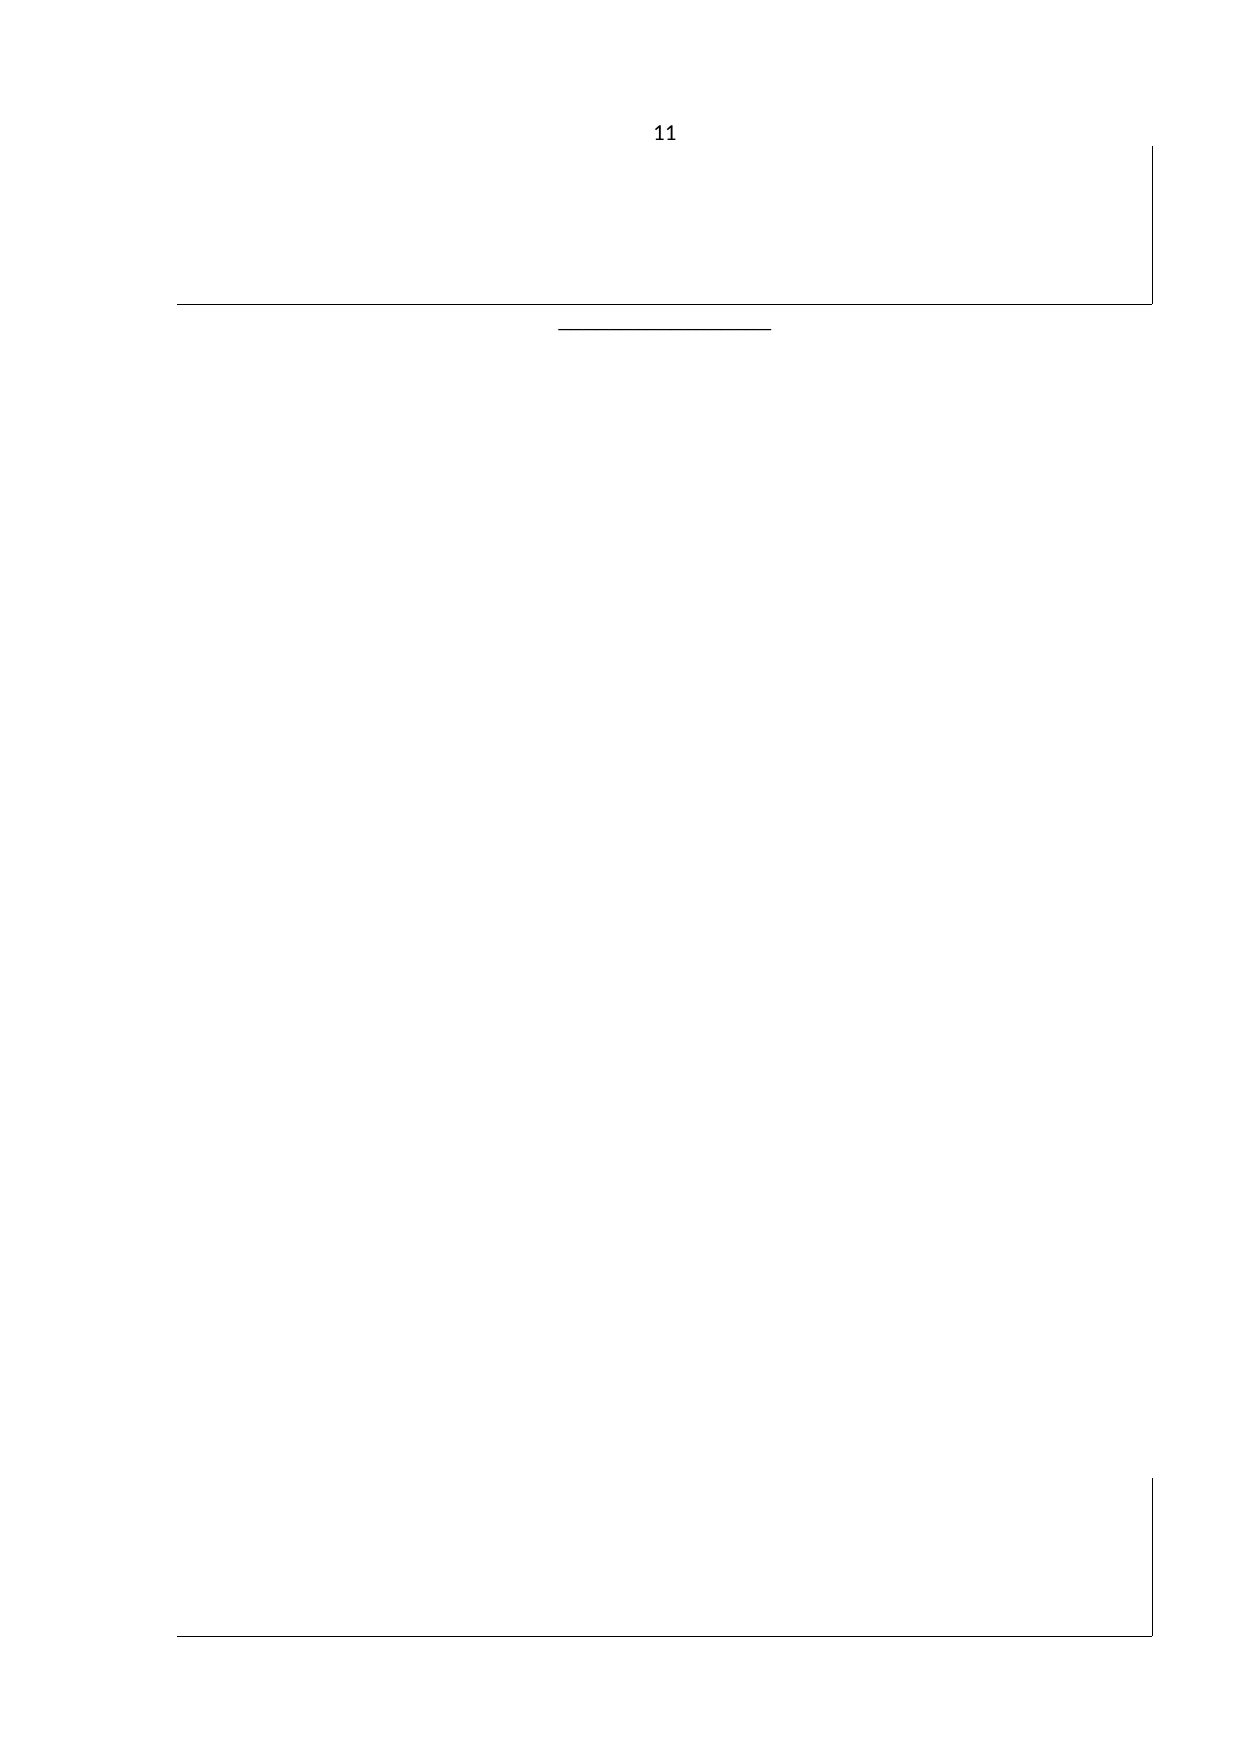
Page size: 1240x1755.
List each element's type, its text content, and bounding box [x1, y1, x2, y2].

text _________________ [177, 304, 1152, 333]
